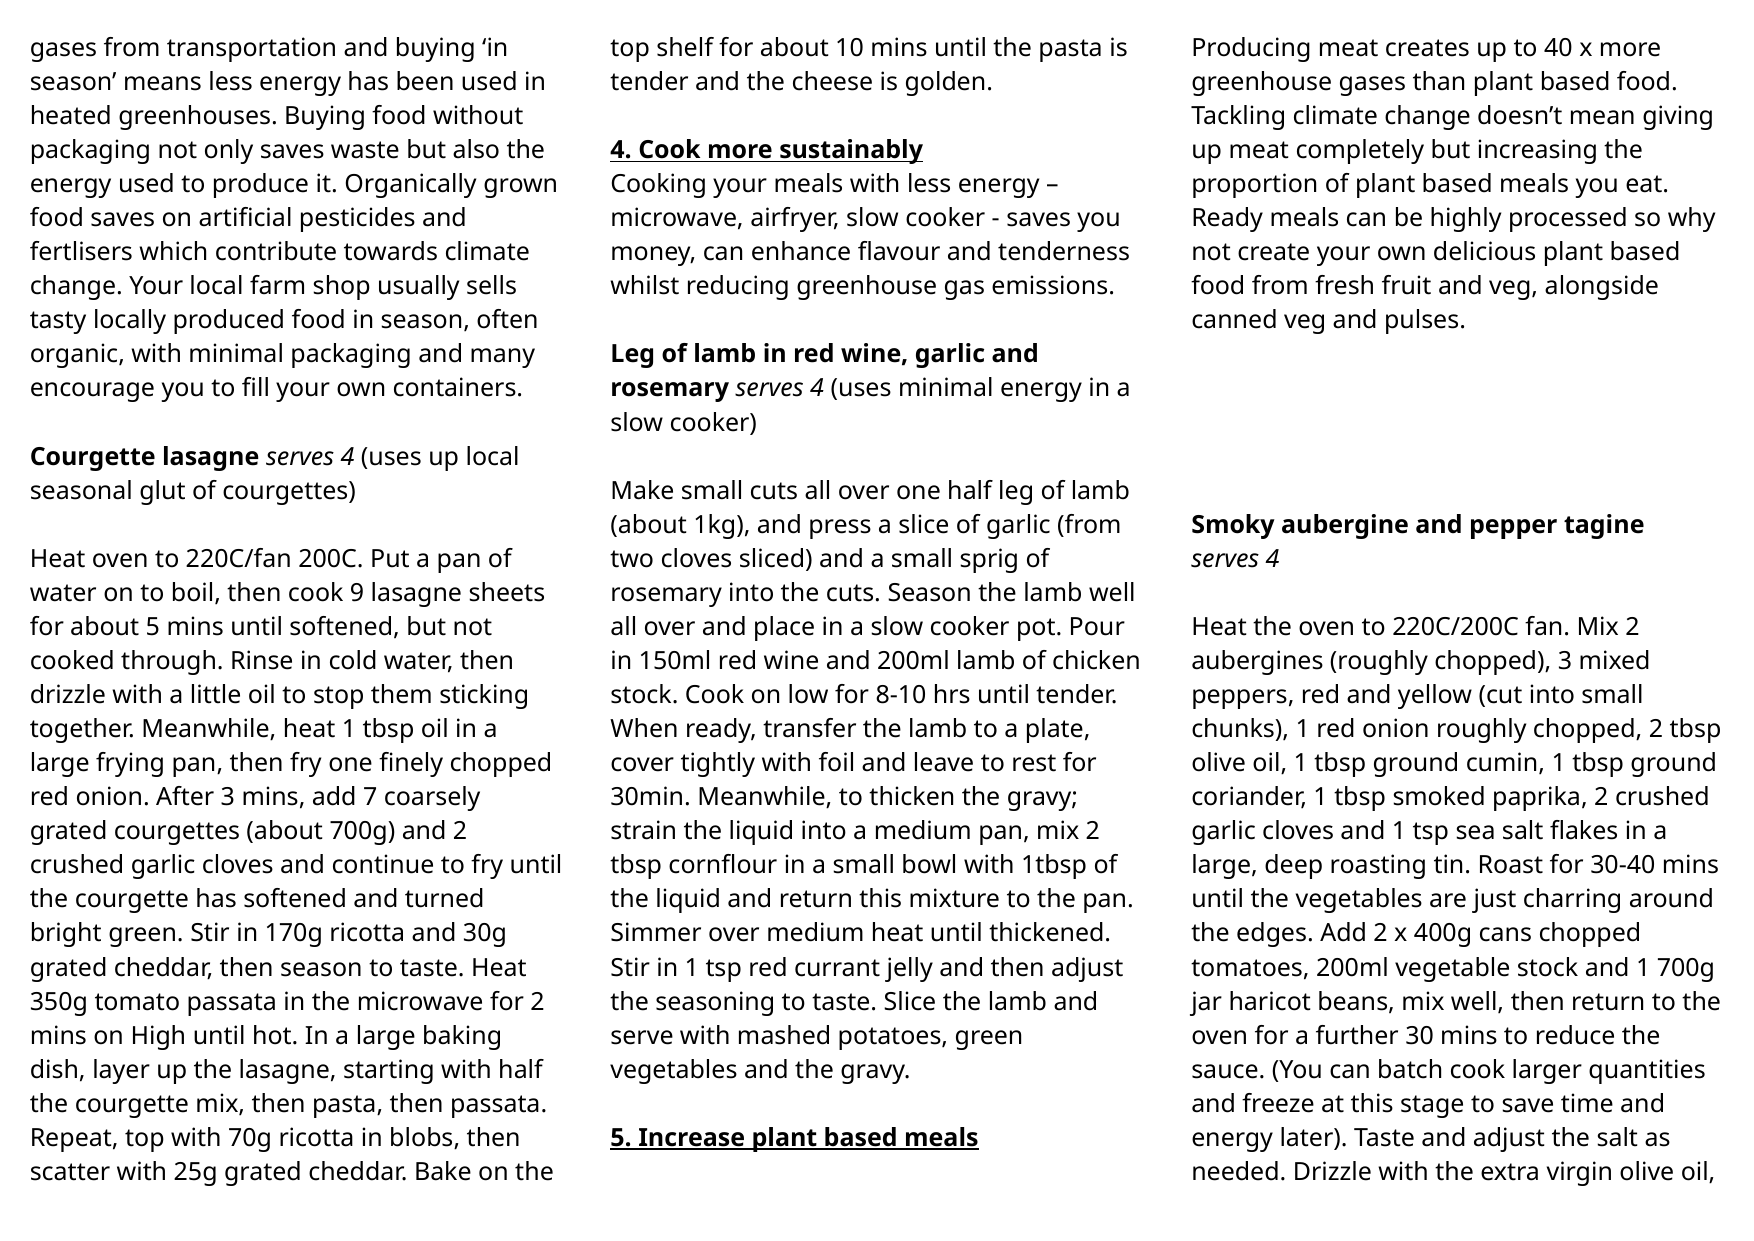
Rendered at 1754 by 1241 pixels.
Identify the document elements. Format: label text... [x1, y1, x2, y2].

text Cooking your meals with less energy – microwave, airfryer, slow cooker - saves you money, can enhance flavour and tenderness whilst reducing greenhouse gas emissions. [610, 166, 1144, 302]
text 4. Cook more sustainably [610, 132, 1144, 166]
text 5. Increase plant based meals [610, 1119, 1144, 1153]
text Make small cuts all over one half leg of lamb (about 1kg), and press a slice of garlic (from two cloves sliced) and a small sprig of rosemary into the cuts. Season the lamb well all over and place in a slow cooker pot. Pour in 150ml red wine and 200ml lamb of chicken stock. Cook on low for 8-10 hrs until tender. When ready, transfer the lamb to a plate, cover tightly with foil and leave to rest for 30min. Meanwhile, to thicken the gravy; strain the liquid into a medium pan, mix 2 tbsp cornflour in a small bowl with 1tbsp of the liquid and return this mixture to the pan. Simmer over medium heat until thickened. Stir in 1 tsp red currant jelly and then adjust the seasoning to taste. Slice the lamb and serve with mashed potatoes, green vegetables and the gravy. [610, 472, 1144, 1085]
text Producing meat creates up to 40 x more greenhouse gases than plant based food. Tackling climate change doesn’t mean giving up meat completely but increasing the proportion of plant based meals you eat. Ready meals can be highly processed so why not create your own delicious plant based food from fresh fruit and veg, alongside canned veg and pulses. [1191, 29, 1724, 336]
text serves 4 [1191, 540, 1724, 574]
text gases from transportation and buying ‘in season’ means less energy has been used in heated greenhouses. Buying food without packaging not only saves waste but also the energy used to produce it. Organically grown food saves on artificial pesticides and fertlisers which contribute towards climate change. Your local farm shop usually sells tasty locally produced food in season, often organic, with minimal packaging and many encourage you to fill your own containers. [29, 29, 563, 404]
text Smoky aubergine and pepper tagine [1191, 506, 1724, 540]
text Heat oven to 220C/fan 200C. Put a pan of water on to boil, then cook 9 lasagne sheets for about 5 mins until softened, but not cooked through. Rinse in cold water, then drizzle with a little oil to stop them sticking together. Meanwhile, heat 1 tbsp oil in a large frying pan, then fry one finely chopped red onion. After 3 mins, add 7 coarsely grated courgettes (about 700g) and 2 crushed garlic cloves and continue to fry until the courgette has softened and turned bright green. Stir in 170g ricotta and 30g grated cheddar, then season to taste. Heat 350g tomato passata in the microwave for 2 mins on High until hot. In a large baking dish, layer up the lasagne, starting with half the courgette mix, then pasta, then passata. Repeat, top with 70g ricotta in blobs, then scatter with 25g grated cheddar. Bake on the [29, 540, 563, 1188]
text Heat the oven to 220C/200C fan. Mix 2 aubergines (roughly chopped), 3 mixed peppers, red and yellow (cut into small chunks), 1 red onion roughly chopped, 2 tbsp olive oil, 1 tbsp ground cumin, 1 tbsp ground coriander, 1 tbsp smoked paprika, 2 crushed garlic cloves and 1 tsp sea salt flakes in a large, deep roasting tin. Roast for 30-40 mins until the vegetables are just charring around the edges. Add 2 x 400g cans chopped tomatoes, 200ml vegetable stock and 1 700g jar haricot beans, mix well, then return to the oven for a further 30 mins to reduce the sauce. (You can batch cook larger quantities and freeze at this stage to save time and energy later). Taste and adjust the salt as needed. Drizzle with the extra virgin olive oil, [1191, 608, 1724, 1188]
text Courgette lasagne serves 4 (uses up local seasonal glut of courgettes) [29, 438, 563, 506]
text Leg of lamb in red wine, garlic and rosemary serves 4 (uses minimal energy in a slow cooker) [610, 336, 1144, 438]
text top shelf for about 10 mins until the pasta is tender and the cheese is golden. [610, 29, 1144, 98]
